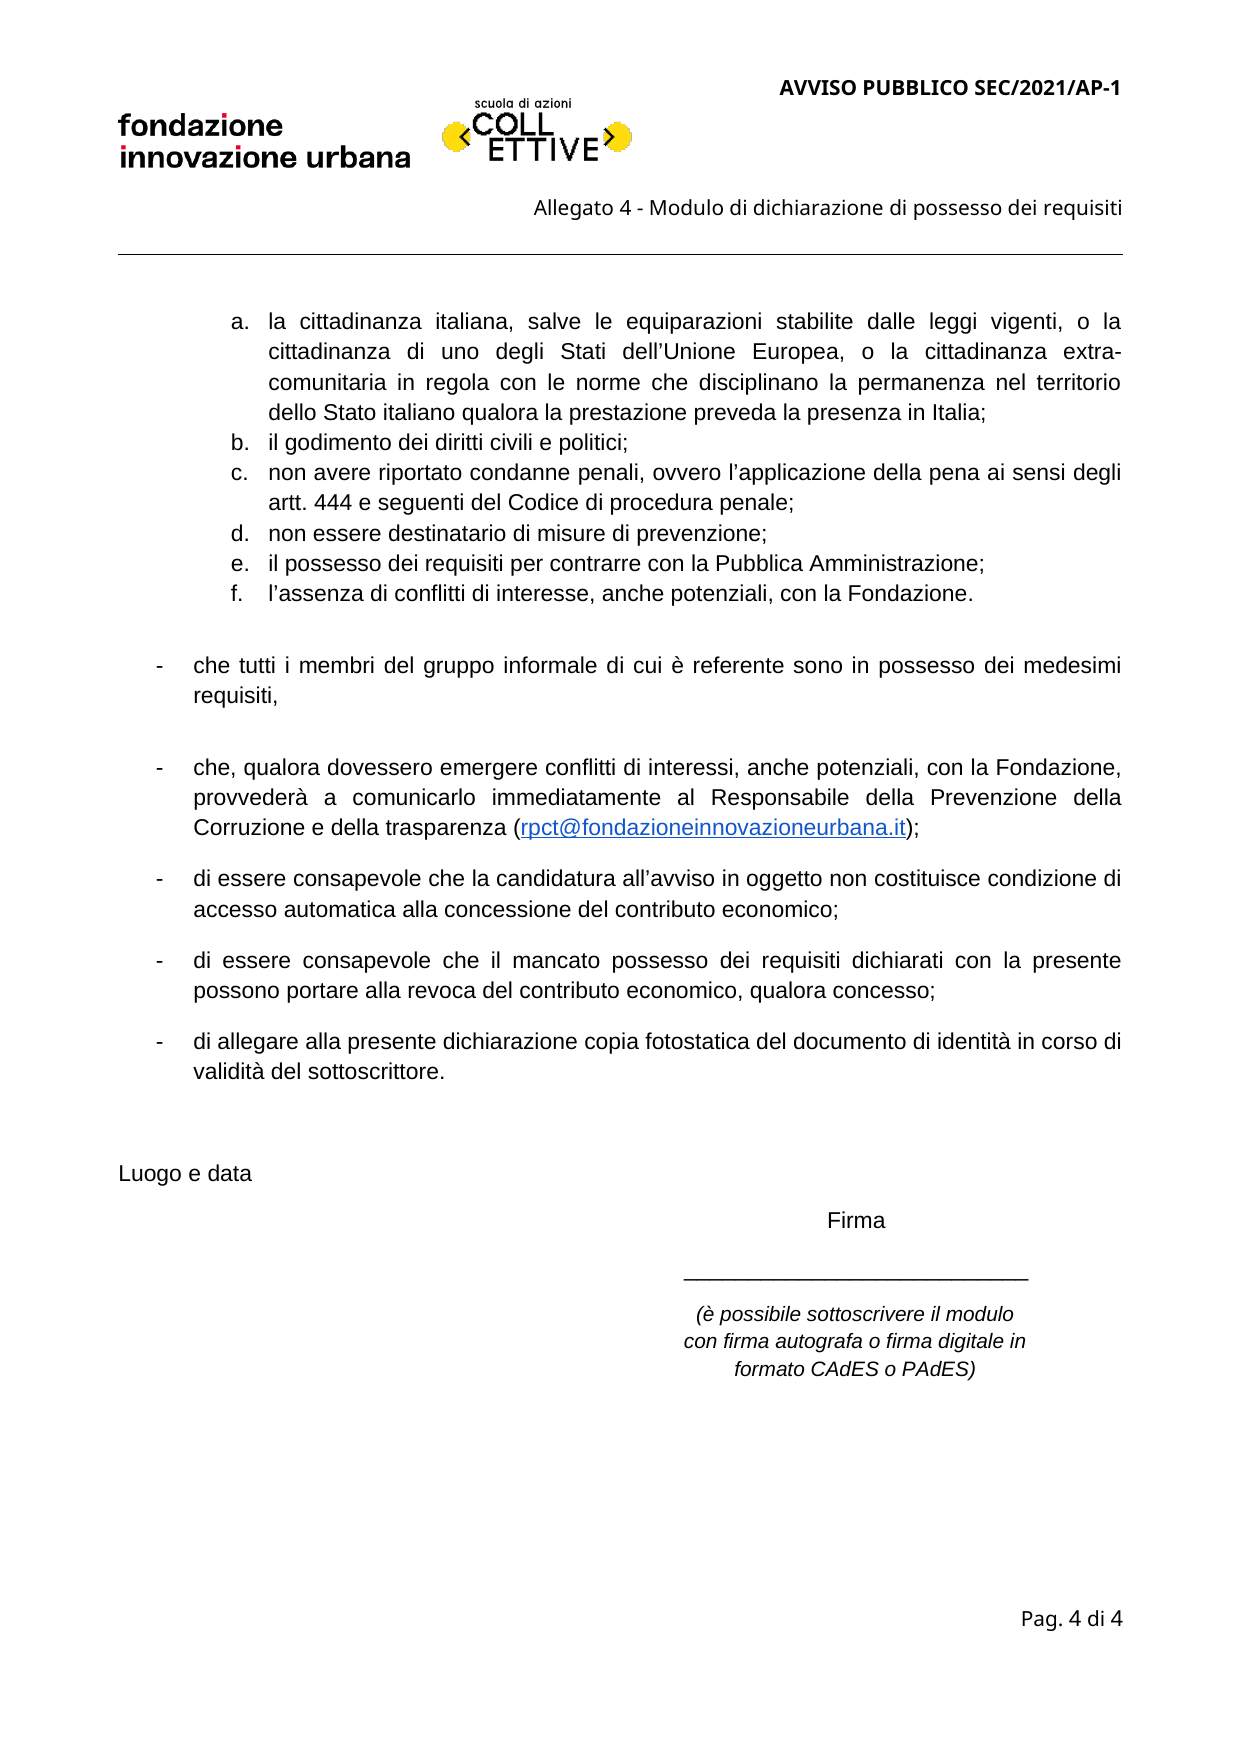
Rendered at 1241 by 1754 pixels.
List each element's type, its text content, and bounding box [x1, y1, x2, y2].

list l’assenza di conflitti di interesse, anche potenziali, con la Fondazione. [231, 580, 1122, 606]
list che tutti i membri del gruppo informale di cui è referente sono in possesso dei medesimi requisiti, [156, 652, 1122, 708]
list la cittadinanza italiana, salve le equiparazioni stabilite dalle leggi vigenti, o la cittadinanza di uno degli Stati dell’Unione Europea, o la cittadinanza extra-comunitaria in regola con le norme che disciplinano la permanenza nel territorio dello Stato italiano qualora la prestazione preveda la presenza in Italia; [231, 308, 1122, 425]
text ___________________________ [679, 1254, 1033, 1281]
list di essere consapevole che il mancato possesso dei requisiti dichiarati con la presente possono portare alla revoca del contributo economico, qualora concesso; [156, 947, 1122, 1003]
text (è possibile sottoscrivere il modulo con firma autografa o firma digitale in formato CAdES o PAdES) [679, 1302, 1033, 1381]
list di allegare alla presente dichiarazione copia fotostatica del documento di identità in corso di validità del sottoscrittore. [156, 1028, 1122, 1084]
list non essere destinatario di misure di prevenzione; [231, 519, 1122, 546]
list di essere consapevole che la candidatura all’avviso in oggetto non costituisce condizione di accesso automatica alla concessione del contributo economico; [156, 865, 1122, 922]
list non avere riportato condanne penali, ovvero l’applicazione della pena ai sensi degli artt. 444 e seguenti del Codice di procedura penale; [231, 459, 1122, 516]
text Luogo e data [118, 1160, 1122, 1187]
text Firma [679, 1207, 1033, 1234]
list il possesso dei requisiti per contrarre con la Pubblica Amministrazione; [231, 550, 1122, 576]
list il godimento dei diritti civili e politici; [231, 429, 1122, 455]
list che, qualora dovessero emergere conflitti di interessi, anche potenziali, con la Fondazione, provvederà a comunicarlo immediatamente al Responsabile della Prevenzione della Corruzione e della trasparenza (rpct@fondazioneinnovazioneurbana.it); [156, 754, 1122, 841]
